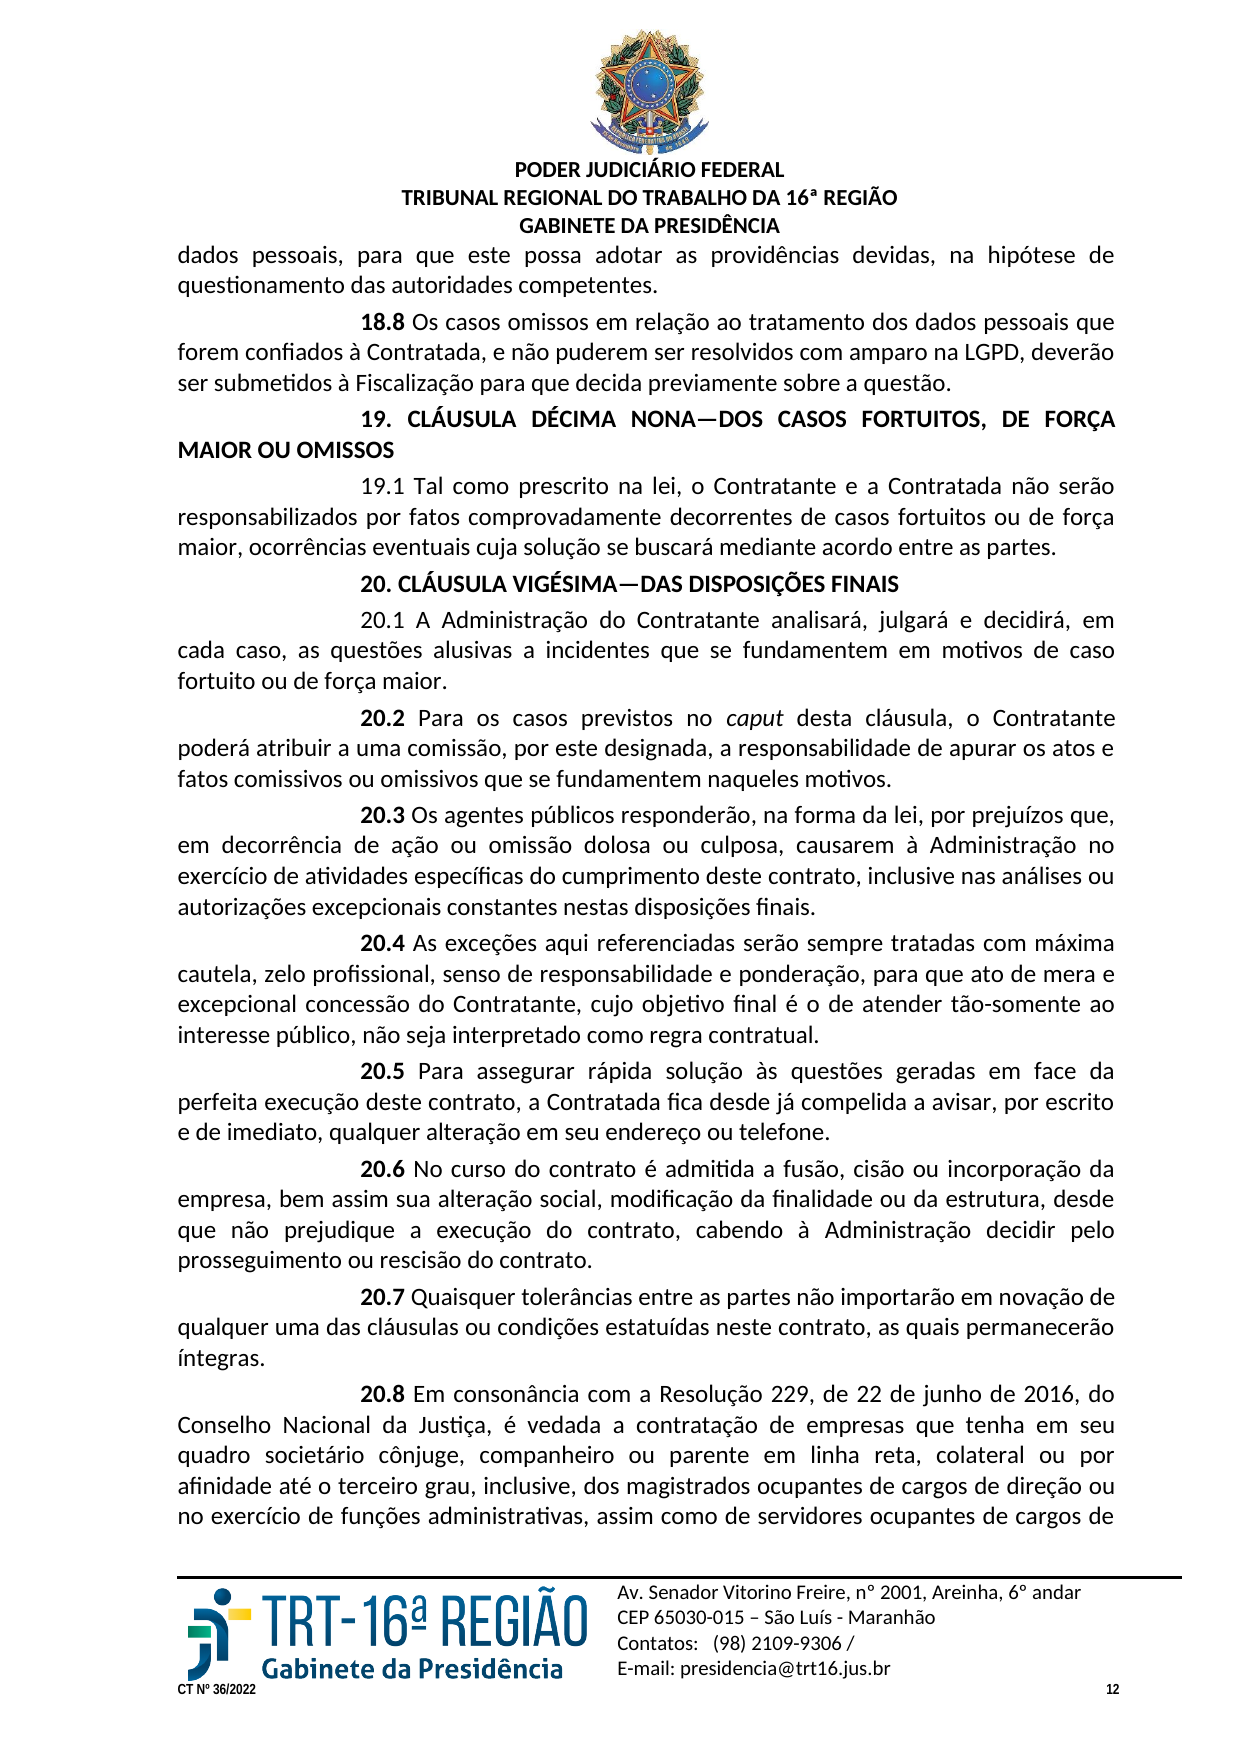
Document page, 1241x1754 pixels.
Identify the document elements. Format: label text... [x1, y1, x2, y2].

picture [188, 1586, 587, 1681]
text 20.5 Para assegurar rápida solução às questões geradas em face da perfeita execução deste contrato, a Contratada fica desde já compelida a avisar, por escrito e de imediato, qualquer alteração em seu endereço ou telefone. [177, 1055, 1116, 1147]
subtitle 20. CLÁUSULA VIGÉSIMA—DAS DISPOSIÇÕES FINAIS [177, 568, 1116, 598]
text dados pessoais, para que este possa adotar as providências devidas, na hipótese de questionamento das autoridades competentes. [177, 239, 1116, 300]
picture [590, 29, 709, 155]
text 20.7 Quaisquer tolerâncias entre as partes não importarão em novação de qualquer uma das cláusulas ou condições estatuídas neste contrato, as quais permanecerão íntegras. [177, 1281, 1116, 1372]
text 20.2 Para os casos previstos no caput desta cláusula, o Contratante poderá atribuir a uma comissão, por este designada, a responsabilidade de apurar os atos e fatos comissivos ou omissivos que se fundamentem naqueles motivos. [177, 702, 1116, 793]
text 20.6 No curso do contrato é admitida a fusão, cisão ou incorporação da empresa, bem assim sua alteração social, modificação da finalidade ou da estrutura, desde que não prejudique a execução do contrato, cabendo à Administração decidir pelo prosseguimento ou rescisão do contrato. [177, 1153, 1116, 1275]
list 19.1 Tal como prescrito na lei, o Contratante e a Contratada não serão responsabilizados por fatos comprovadamente decorrentes de casos fortuitos ou de força maior, ocorrências eventuais cuja solução se buscará mediante acordo entre as partes. [177, 470, 1116, 562]
text 20.4 As exceções aqui referenciadas serão sempre tratadas com máxima cautela, zelo profissional, senso de responsabilidade e ponderação, para que ato de mera e excepcional concessão do Contratante, cujo objetivo final é o de atender tão-somente ao interesse público, não seja interpretado como regra contratual. [177, 927, 1116, 1049]
text 20.8 Em consonância com a Resolução 229, de 22 de junho de 2016, do Conselho Nacional da Justiça, é vedada a contratação de empresas que tenha em seu quadro societário cônjuge, companheiro ou parente em linha reta, colateral ou por afinidade até o terceiro grau, inclusive, dos magistrados ocupantes de cargos de direção ou no exercício de funções administrativas, assim como de servidores ocupantes de cargos de [177, 1378, 1116, 1531]
text 18.8 Os casos omissos em relação ao tratamento dos dados pessoais que forem confiados à Contratada, e não puderem ser resolvidos com amparo na LGPD, deverão ser submetidos à Fiscalização para que decida previamente sobre a questão. [177, 306, 1116, 397]
subtitle 19. CLÁUSULA DÉCIMA NONA—DOS CASOS FORTUITOS, DE FORÇA MAIOR OU OMISSOS [177, 403, 1116, 464]
list 20.1 A Administração do Contratante analisará, julgará e decidirá, em cada caso, as questões alusivas a incidentes que se fundamentem em motivos de caso fortuito ou de força maior. [177, 604, 1116, 696]
text 20.3 Os agentes públicos responderão, na forma da lei, por prejuízos que, em decorrência de ação ou omissão dolosa ou culposa, causarem à Administração no exercício de atividades específicas do cumprimento deste contrato, inclusive nas análises ou autorizações excepcionais constantes nestas disposições finais. [177, 799, 1116, 921]
